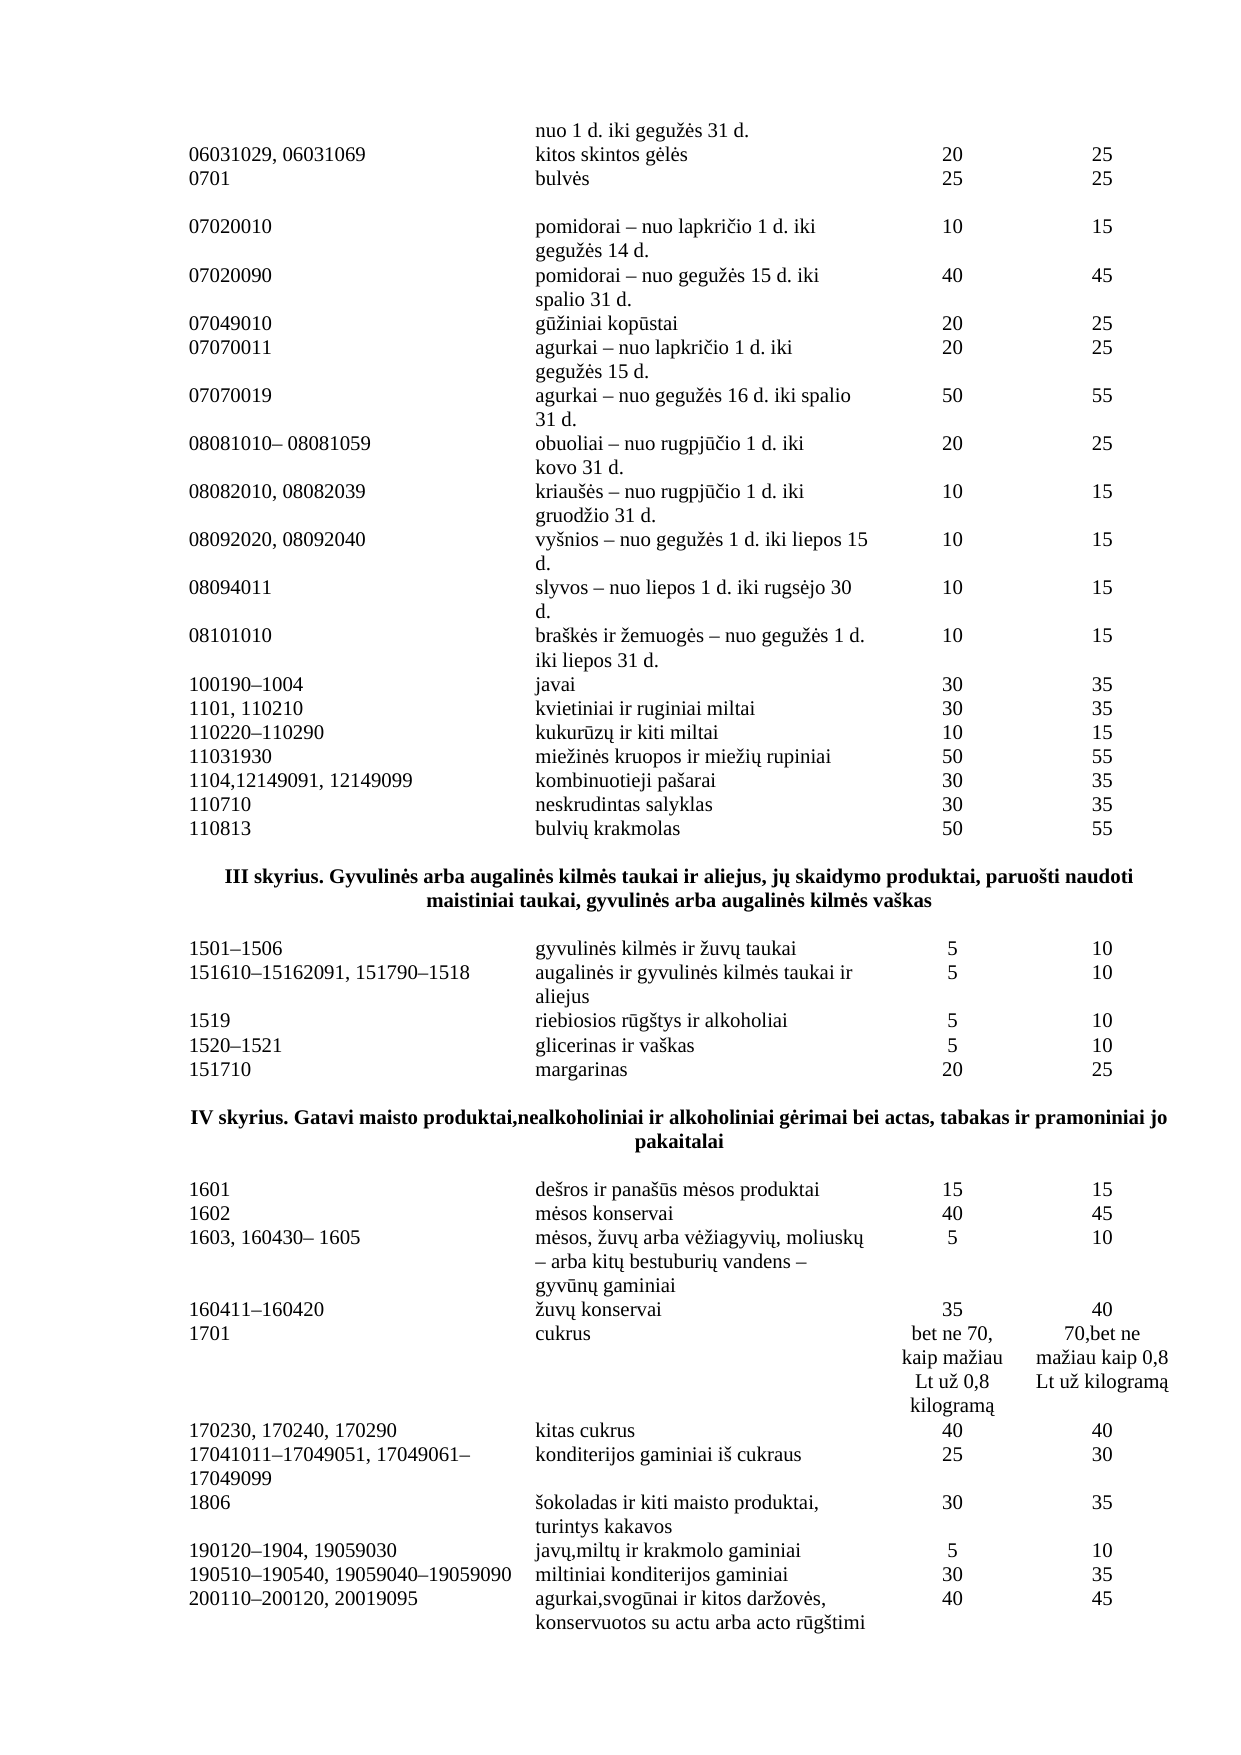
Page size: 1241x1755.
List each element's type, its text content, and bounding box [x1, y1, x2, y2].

table_cell 15 [1023, 575, 1181, 623]
table_cell [881, 190, 1023, 214]
table_cell 45 [1023, 263, 1181, 311]
table_cell 10 [881, 479, 1023, 527]
table_cell 17041011–17049051, 17049061–17049099 [177, 1442, 524, 1490]
table_cell 40 [881, 263, 1023, 311]
table_cell braškės ir žemuogės – nuo gegužės 1 d. iki liepos 31 d. [524, 624, 881, 672]
table_cell [524, 1153, 881, 1177]
table_cell 15 [1023, 214, 1181, 262]
table_cell bulvių krakmolas [524, 816, 881, 840]
table_cell 10 [881, 214, 1023, 262]
table_cell javų,miltų ir krakmolo gaminiai [524, 1538, 881, 1562]
table_cell 70,bet ne mažiau kaip 0,8 Lt už kilogramą [1023, 1321, 1181, 1417]
table_cell konditerijos gaminiai iš cukraus [524, 1442, 881, 1490]
table_cell neskrudintas salyklas [524, 792, 881, 816]
table_cell 10 [1023, 1225, 1181, 1297]
table_cell bulvės [524, 166, 881, 190]
table_cell [1023, 912, 1181, 936]
table_cell 20 [881, 311, 1023, 335]
table_cell [881, 1153, 1023, 1177]
table_cell miežinės kruopos ir miežių rupiniai [524, 744, 881, 768]
table_cell 15 [1023, 720, 1181, 744]
table_cell kriaušės – nuo rugpjūčio 1 d. iki gruodžio 31 d. [524, 479, 881, 527]
table_cell 5 [881, 960, 1023, 1008]
table_cell 25 [1023, 311, 1181, 335]
table_cell nuo 1 d. iki gegužės 31 d. [524, 118, 881, 142]
table_cell 110710 [177, 792, 524, 816]
table_cell IV skyrius. Gatavi maisto produktai,nealkoholiniai ir alkoholiniai gėrimai bei actas, tabakas ir pramoniniai jo pakaitalai [177, 1105, 1181, 1153]
table_cell 35 [1023, 1562, 1181, 1586]
table_cell 1806 [177, 1490, 524, 1538]
table_cell 30 [881, 1490, 1023, 1538]
table_cell 10 [1023, 936, 1181, 960]
table_cell 20 [881, 431, 1023, 479]
table_cell 5 [881, 1033, 1023, 1057]
table_cell riebiosios rūgštys ir alkoholiai [524, 1009, 881, 1032]
table_cell 5 [881, 1225, 1023, 1297]
table_cell 11031930 [177, 744, 524, 768]
table_cell 1602 [177, 1201, 524, 1225]
table_cell 15 [1023, 624, 1181, 672]
table_cell vyšnios – nuo gegužės 1 d. iki liepos 15 d. [524, 527, 881, 575]
table_cell [524, 190, 881, 214]
table_cell 35 [1023, 1490, 1181, 1538]
table_cell 40 [881, 1418, 1023, 1442]
table_cell 08082010, 08082039 [177, 479, 524, 527]
table_cell III skyrius. Gyvulinės arba augalinės kilmės taukai ir aliejus, jų skaidymo produktai, paruošti naudoti maistiniai taukai, gyvulinės arba augalinės kilmės vaškas [177, 864, 1181, 912]
table_cell 1701 [177, 1321, 524, 1417]
table_cell šokoladas ir kiti maisto produktai, turintys kakavos [524, 1490, 881, 1538]
table_cell [1023, 840, 1181, 864]
table_cell 10 [881, 527, 1023, 575]
table_cell kombinuotieji pašarai [524, 768, 881, 792]
table_cell pomidorai – nuo lapkričio 1 d. iki gegužės 14 d. [524, 214, 881, 262]
table_cell 0701 [177, 166, 524, 190]
table_cell 20 [881, 335, 1023, 383]
table_cell [1023, 1081, 1181, 1105]
table_cell kitas cukrus [524, 1418, 881, 1442]
table_cell [1023, 190, 1181, 214]
table_cell pomidorai – nuo gegužės 15 d. iki spalio 31 d. [524, 263, 881, 311]
table_cell 20 [881, 1057, 1023, 1081]
table_cell 50 [881, 383, 1023, 431]
table_cell cukrus [524, 1321, 881, 1417]
table_cell 08092020, 08092040 [177, 527, 524, 575]
table_cell mėsos, žuvų arba vėžiagyvių, moliuskų – arba kitų bestuburių vandens – gyvūnų gaminiai [524, 1225, 881, 1297]
table_cell [177, 1081, 524, 1105]
table_cell augalinės ir gyvulinės kilmės taukai ir aliejus [524, 960, 881, 1008]
table_cell dešros ir panašūs mėsos produktai [524, 1177, 881, 1201]
table_cell 10 [881, 720, 1023, 744]
table_cell 10 [1023, 1033, 1181, 1057]
table_cell [524, 912, 881, 936]
table_cell kvietiniai ir ruginiai miltai [524, 696, 881, 720]
table_cell 110220–110290 [177, 720, 524, 744]
table_cell 55 [1023, 383, 1181, 431]
table_cell 190120–1904, 19059030 [177, 1538, 524, 1562]
table_cell 1603, 160430– 1605 [177, 1225, 524, 1297]
table_cell 1601 [177, 1177, 524, 1201]
table_cell 30 [881, 696, 1023, 720]
table_cell 151610–15162091, 151790–1518 [177, 960, 524, 1008]
table_cell 06031029, 06031069 [177, 142, 524, 166]
table_cell 1501–1506 [177, 936, 524, 960]
table_cell 5 [881, 936, 1023, 960]
table_cell [881, 1081, 1023, 1105]
table_cell 25 [1023, 431, 1181, 479]
table_cell slyvos – nuo liepos 1 d. iki rugsėjo 30 d. [524, 575, 881, 623]
table_cell 1519 [177, 1009, 524, 1032]
table_cell [177, 840, 524, 864]
table_cell agurkai – nuo lapkričio 1 d. iki gegužės 15 d. [524, 335, 881, 383]
table_cell 10 [1023, 1009, 1181, 1032]
table_cell [881, 840, 1023, 864]
table_cell 25 [1023, 166, 1181, 190]
table_cell 200110–200120, 20019095 [177, 1586, 524, 1634]
table_cell [881, 912, 1023, 936]
table_cell 10 [881, 575, 1023, 623]
table_cell 35 [1023, 768, 1181, 792]
table_cell 07020090 [177, 263, 524, 311]
table_cell 07070019 [177, 383, 524, 431]
table_cell 25 [881, 1442, 1023, 1490]
table_cell 55 [1023, 816, 1181, 840]
table_cell 35 [1023, 672, 1181, 696]
table_cell 45 [1023, 1586, 1181, 1634]
table_cell 30 [1023, 1442, 1181, 1490]
table_cell 30 [881, 768, 1023, 792]
table_cell [177, 912, 524, 936]
table_cell 10 [1023, 960, 1181, 1008]
table_cell 170230, 170240, 170290 [177, 1418, 524, 1442]
table_cell 30 [881, 792, 1023, 816]
table_cell 110813 [177, 816, 524, 840]
table_cell [1023, 1153, 1181, 1177]
table_cell 07049010 [177, 311, 524, 335]
table_cell 25 [881, 166, 1023, 190]
table_cell 1520–1521 [177, 1033, 524, 1057]
table_cell 07020010 [177, 214, 524, 262]
table_cell 40 [1023, 1418, 1181, 1442]
table_cell 15 [1023, 479, 1181, 527]
table_cell 55 [1023, 744, 1181, 768]
table_cell kitos skintos gėlės [524, 142, 881, 166]
table_cell glicerinas ir vaškas [524, 1033, 881, 1057]
table_cell 30 [881, 1562, 1023, 1586]
table_cell 5 [881, 1009, 1023, 1032]
table_cell gūžiniai kopūstai [524, 311, 881, 335]
table_cell [177, 1153, 524, 1177]
table_cell 25 [1023, 335, 1181, 383]
table_cell javai [524, 672, 881, 696]
table_cell 151710 [177, 1057, 524, 1081]
table_cell 40 [881, 1201, 1023, 1225]
table_cell 190510–190540, 19059040–19059090 [177, 1562, 524, 1586]
table_cell 08081010– 08081059 [177, 431, 524, 479]
table_cell 07070011 [177, 335, 524, 383]
table_cell 15 [881, 1177, 1023, 1201]
table_cell [177, 118, 524, 142]
table_cell kukurūzų ir kiti miltai [524, 720, 881, 744]
table_cell 35 [1023, 792, 1181, 816]
table_cell 40 [1023, 1297, 1181, 1321]
table_cell žuvų konservai [524, 1297, 881, 1321]
table_cell 15 [1023, 527, 1181, 575]
table_cell 50 [881, 816, 1023, 840]
table_cell 40 [881, 1586, 1023, 1634]
table_cell 10 [881, 624, 1023, 672]
table_cell 25 [1023, 142, 1181, 166]
table_cell agurkai,svogūnai ir kitos daržovės, konservuotos su actu arba acto rūgštimi [524, 1586, 881, 1634]
table_cell 15 [1023, 1177, 1181, 1201]
table_cell 30 [881, 672, 1023, 696]
table_cell [881, 118, 1023, 142]
table_cell 5 [881, 1538, 1023, 1562]
table_cell 10 [1023, 1538, 1181, 1562]
table_cell 35 [881, 1297, 1023, 1321]
table_cell 08101010 [177, 624, 524, 672]
table_cell agurkai – nuo gegužės 16 d. iki spalio 31 d. [524, 383, 881, 431]
table_cell bet ne 70, kaip mažiau Lt už 0,8 kilogramą [881, 1321, 1023, 1417]
table_cell 1104,12149091, 12149099 [177, 768, 524, 792]
table_cell 20 [881, 142, 1023, 166]
table_cell 160411–160420 [177, 1297, 524, 1321]
table_cell [524, 840, 881, 864]
table_cell mėsos konservai [524, 1201, 881, 1225]
table_cell [1023, 118, 1181, 142]
table_cell obuoliai – nuo rugpjūčio 1 d. iki kovo 31 d. [524, 431, 881, 479]
table_cell [177, 190, 524, 214]
table_cell margarinas [524, 1057, 881, 1081]
table_cell 35 [1023, 696, 1181, 720]
table_cell [524, 1081, 881, 1105]
table_cell miltiniai konditerijos gaminiai [524, 1562, 881, 1586]
table_cell 50 [881, 744, 1023, 768]
table_cell 25 [1023, 1057, 1181, 1081]
table_cell gyvulinės kilmės ir žuvų taukai [524, 936, 881, 960]
table_cell 45 [1023, 1201, 1181, 1225]
table_cell 08094011 [177, 575, 524, 623]
table_cell 1101, 110210 [177, 696, 524, 720]
table_cell 100190–1004 [177, 672, 524, 696]
